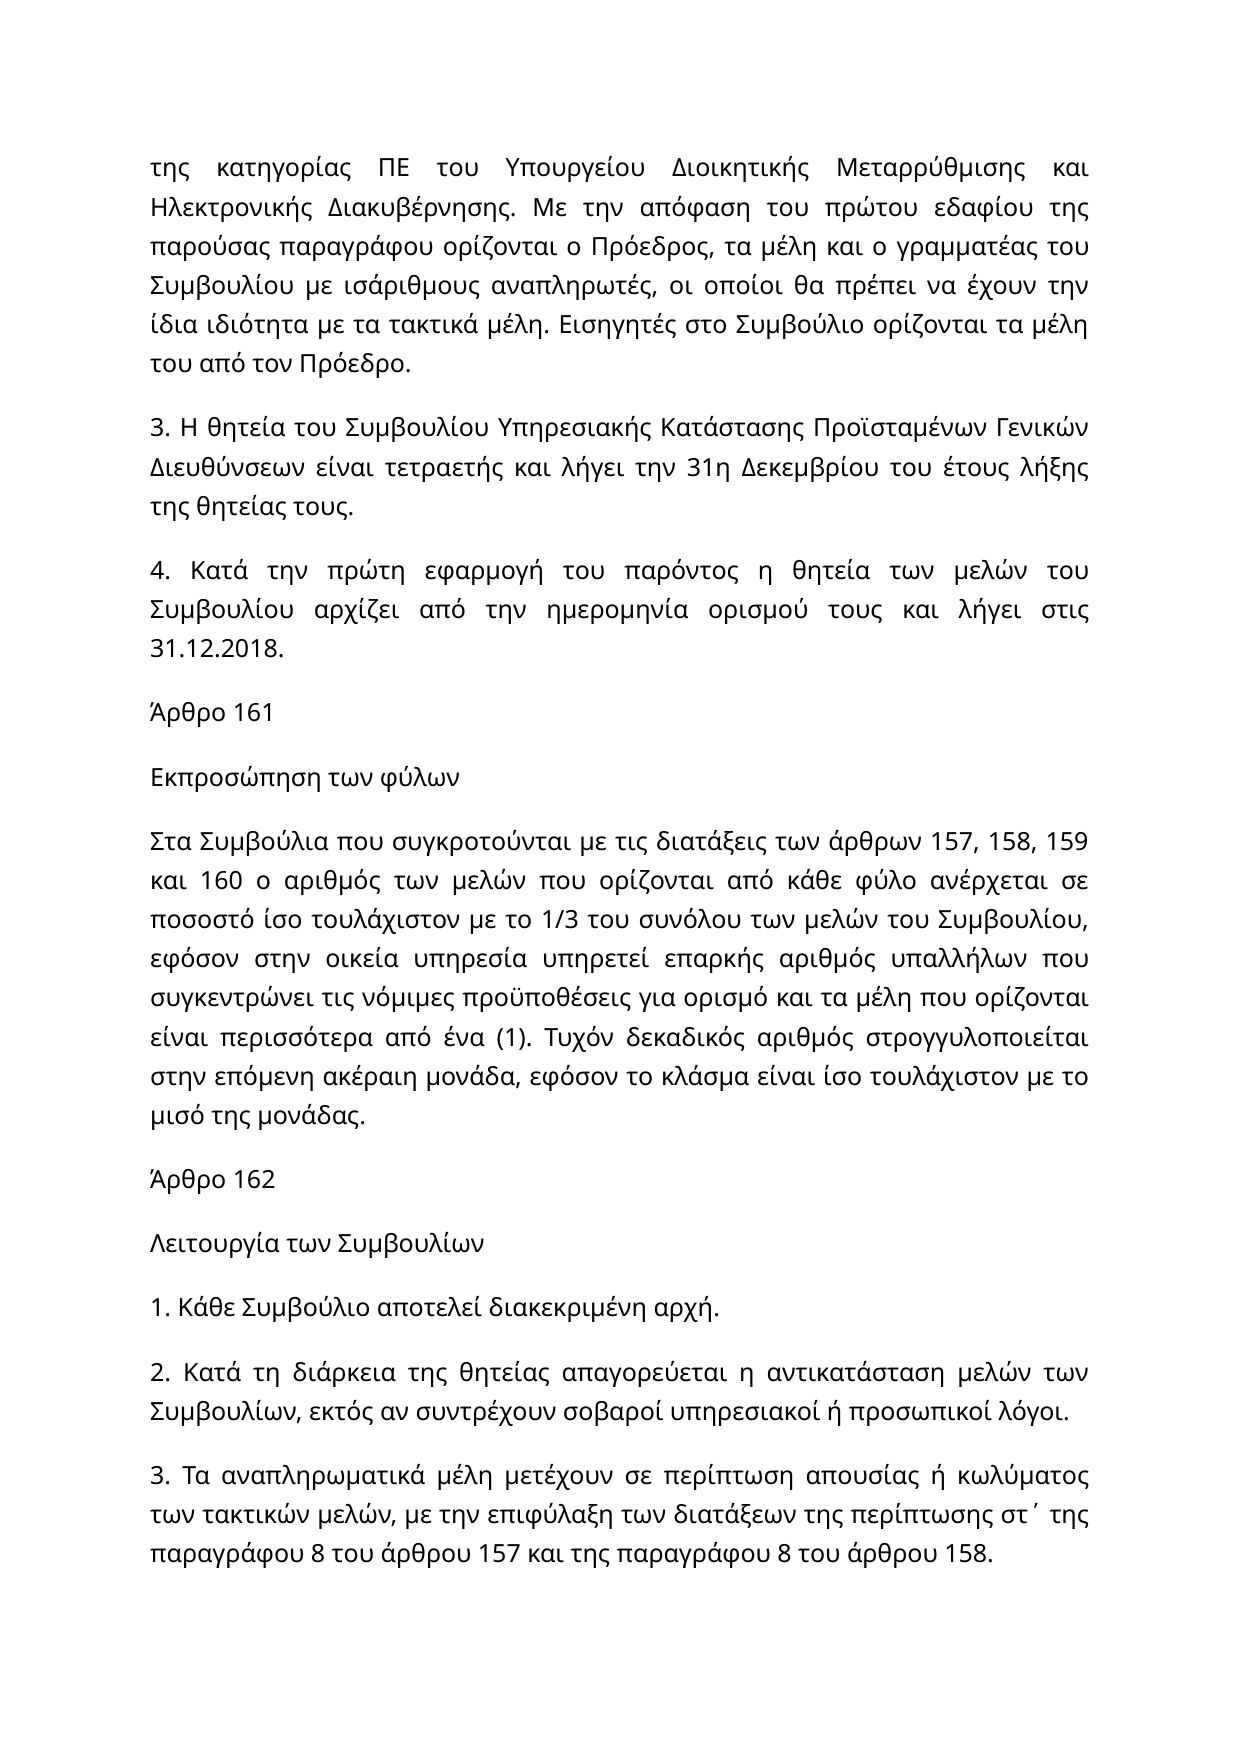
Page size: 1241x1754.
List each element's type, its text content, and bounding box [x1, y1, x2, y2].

text Λειτουργία των Συμβουλίων [150, 1226, 1090, 1260]
text 3. Τα αναπληρωματικά μέλη μετέχουν σε περίπτωση απουσίας ή κωλύματος των τακτικών μελών, με την επιφύλαξη των διατάξεων της περίπτωσης στ΄ της παραγράφου 8 του άρθρου 157 και της παραγράφου 8 του άρθρου 158. [150, 1457, 1090, 1570]
text 2. Κατά τη διάρκεια της θητείας απαγορεύεται η αντικατάσταση μελών των Συμβουλίων, εκτός αν συντρέχουν σοβαροί υπηρεσιακοί ή προσωπικοί λόγοι. [150, 1354, 1090, 1427]
text Στα Συμβούλια που συγκροτούνται με τις διατάξεις των άρθρων 157, 158, 159 και 160 ο αριθμός των μελών που ορίζονται από κάθε φύλο ανέρχεται σε ποσοστό ίσο τουλάχιστον με το 1/3 του συνόλου των μελών του Συμβουλίου, εφόσον στην οικεία υπηρεσία υπηρετεί επαρκής αριθμός υπαλλήλων που συγκεντρώνει τις νόμιμες προϋποθέσεις για ορισμό και τα μέλη που ορίζονται είναι περισσότερα από ένα (1). Τυχόν δεκαδικός αριθμός στρογγυλοποιείται στην επόμενη ακέραιη μονάδα, εφόσον το κλάσμα είναι ίσο τουλάχιστον με το μισό της μονάδας. [150, 823, 1090, 1132]
text Άρθρο 161 [150, 695, 1090, 729]
text Άρθρο 162 [150, 1162, 1090, 1196]
text Εκπροσώπηση των φύλων [150, 759, 1090, 793]
text 4. Κατά την πρώτη εφαρμογή του παρόντος η θητεία των μελών του Συμβουλίου αρχίζει από την ημερομηνία ορισμού τους και λήγει στις 31.12.2018. [150, 552, 1090, 665]
text της κατηγορίας ΠΕ του Υπουργείου Διοικητικής Μεταρρύθμισης και Ηλεκτρονικής Διακυβέρνησης. Με την απόφαση του πρώτου εδαφίου της παρούσας παραγράφου ορίζονται ο Πρόεδρος, τα μέλη και ο γραμματέας του Συμβουλίου με ισάριθμους αναπληρωτές, οι οποίοι θα πρέπει να έχουν την ίδια ιδιότητα με τα τακτικά μέλη. Εισηγητές στο Συμβούλιο ορίζονται τα μέλη του από τον Πρόεδρο. [150, 150, 1090, 380]
text 1. Κάθε Συμβούλιο αποτελεί διακεκριμένη αρχή. [150, 1290, 1090, 1324]
text 3. Η θητεία του Συμβουλίου Υπηρεσιακής Κατάστασης Προϊσταμένων Γενικών Διευθύνσεων είναι τετραετής και λήγει την 31η Δεκεμβρίου του έτους λήξης της θητείας τους. [150, 410, 1090, 522]
